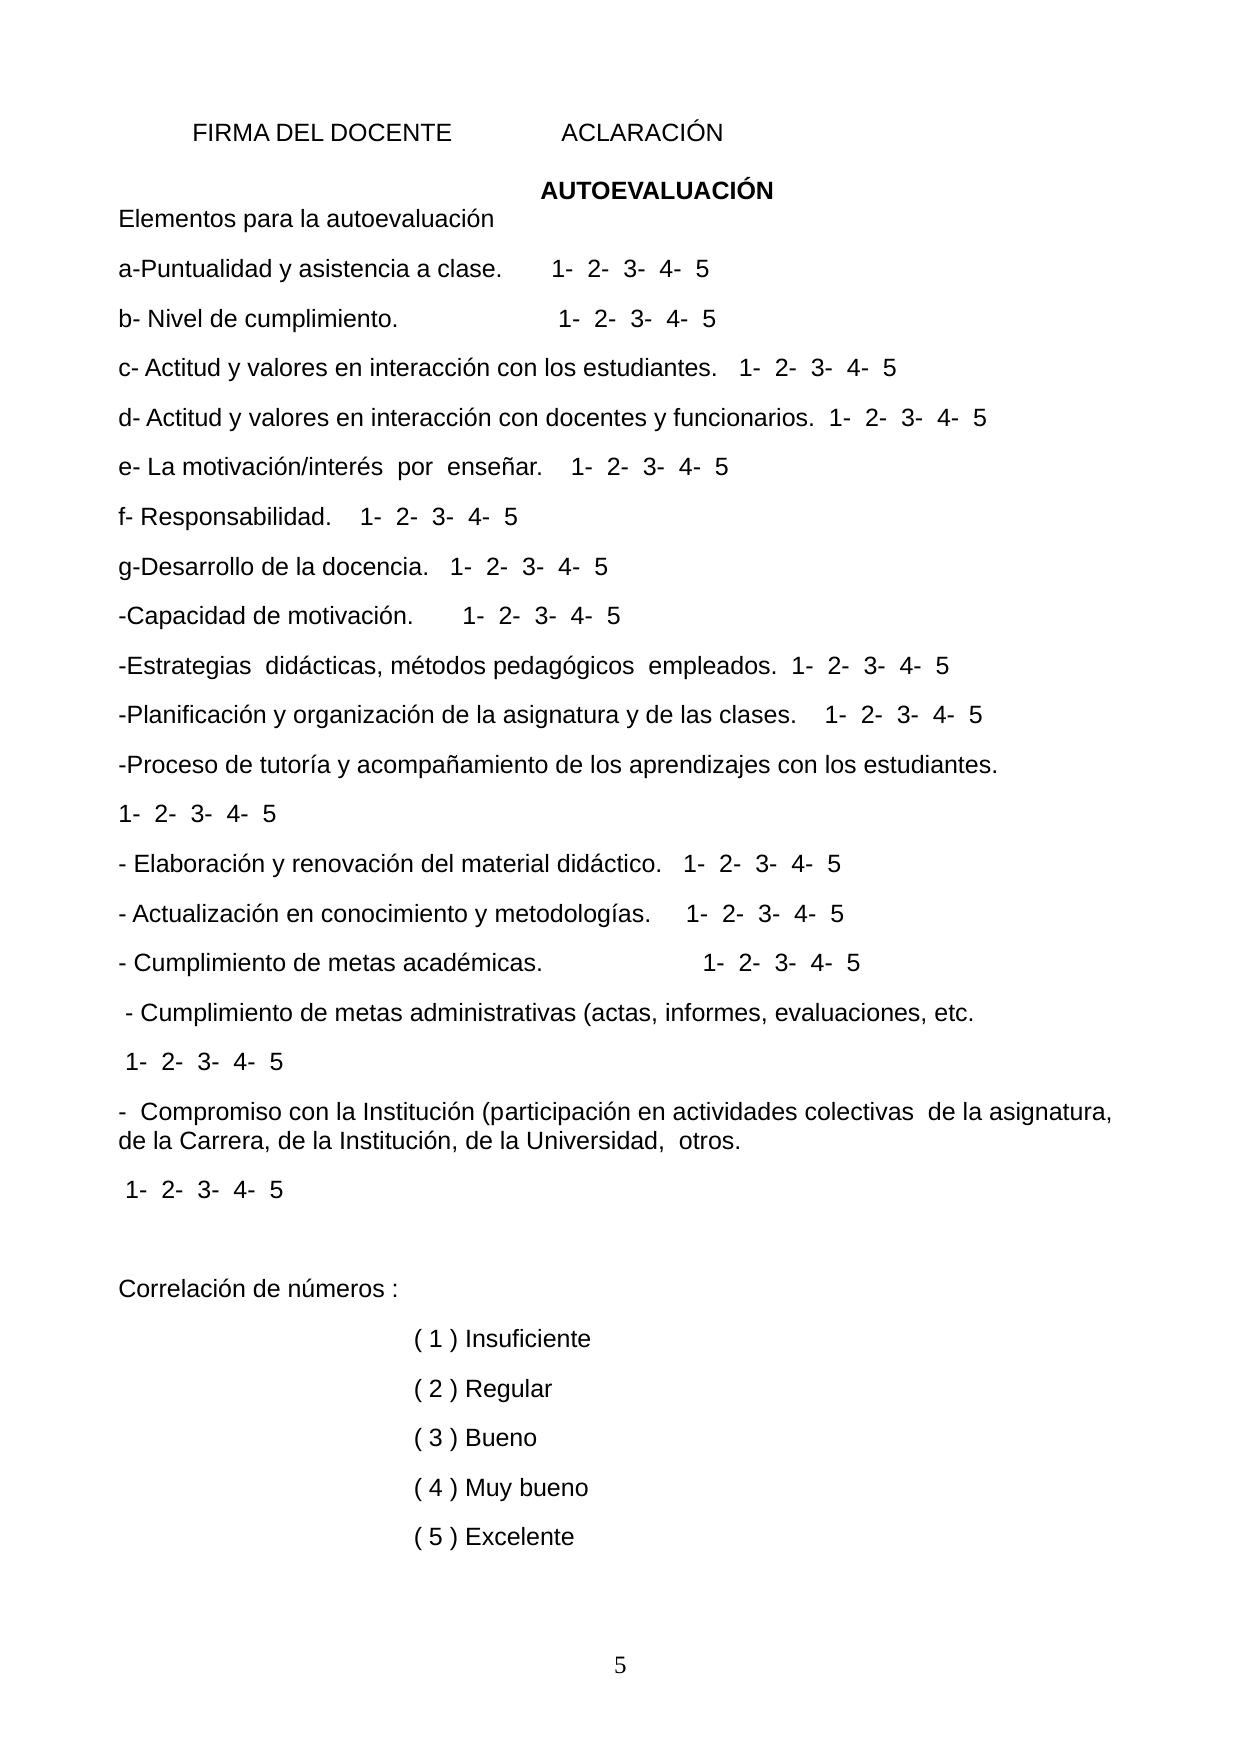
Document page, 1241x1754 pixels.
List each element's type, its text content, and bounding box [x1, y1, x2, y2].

text d- Actitud y valores en interacción con docentes y funcionarios. 1- 2- 3- 4- 5 [118, 403, 1122, 431]
text g-Desarrollo de la docencia. 1- 2- 3- 4- 5 [118, 551, 1122, 580]
text 1- 2- 3- 4- 5 [118, 1175, 1122, 1204]
text 1- 2- 3- 4- 5 [118, 799, 1122, 828]
text - Elaboración y renovación del material didáctico. 1- 2- 3- 4- 5 [118, 849, 1122, 878]
text f- Responsabilidad. 1- 2- 3- 4- 5 [118, 502, 1122, 531]
text ( 2 ) Regular [413, 1373, 1122, 1402]
text ( 3 ) Bueno [413, 1423, 1122, 1452]
text ( 4 ) Muy bueno [413, 1473, 1122, 1501]
text Elementos para la autoevaluación [118, 204, 1122, 233]
text AUTOEVALUACIÓN [118, 176, 1122, 204]
text ( 5 ) Excelente [413, 1522, 1122, 1551]
text Correlación de números : [118, 1274, 1122, 1303]
text c- Actitud y valores en interacción con los estudiantes. 1- 2- 3- 4- 5 [118, 353, 1122, 382]
text e- La motivación/interés por enseñar. 1- 2- 3- 4- 5 [118, 452, 1122, 481]
text b- Nivel de cumplimiento. 1- 2- 3- 4- 5 [118, 303, 1122, 332]
text - Cumplimiento de metas académicas. 1- 2- 3- 4- 5 [118, 948, 1122, 977]
text - Cumplimiento de metas administrativas (actas, informes, evaluaciones, etc. [118, 998, 1122, 1026]
text -Proceso de tutoría y acompañamiento de los aprendizajes con los estudiantes. [118, 750, 1122, 778]
text -Capacidad de motivación. 1- 2- 3- 4- 5 [118, 601, 1122, 630]
text a-Puntualidad y asistencia a clase. 1- 2- 3- 4- 5 [118, 254, 1122, 283]
text FIRMA DEL DOCENTE ACLARACIÓN [118, 118, 1122, 147]
text ( 1 ) Insuficiente [413, 1324, 1122, 1353]
text - Actualización en conocimiento y metodologías. 1- 2- 3- 4- 5 [118, 898, 1122, 927]
text - Compromiso con la Institución (participación en actividades colectivas de la asignatura, de la Carrera, de la Institución, de la Universidad, otros. [118, 1097, 1122, 1154]
text -Planificación y organización de la asignatura y de las clases. 1- 2- 3- 4- 5 [118, 700, 1122, 729]
text -Estrategias didácticas, métodos pedagógicos empleados. 1- 2- 3- 4- 5 [118, 651, 1122, 679]
text 1- 2- 3- 4- 5 [118, 1047, 1122, 1076]
